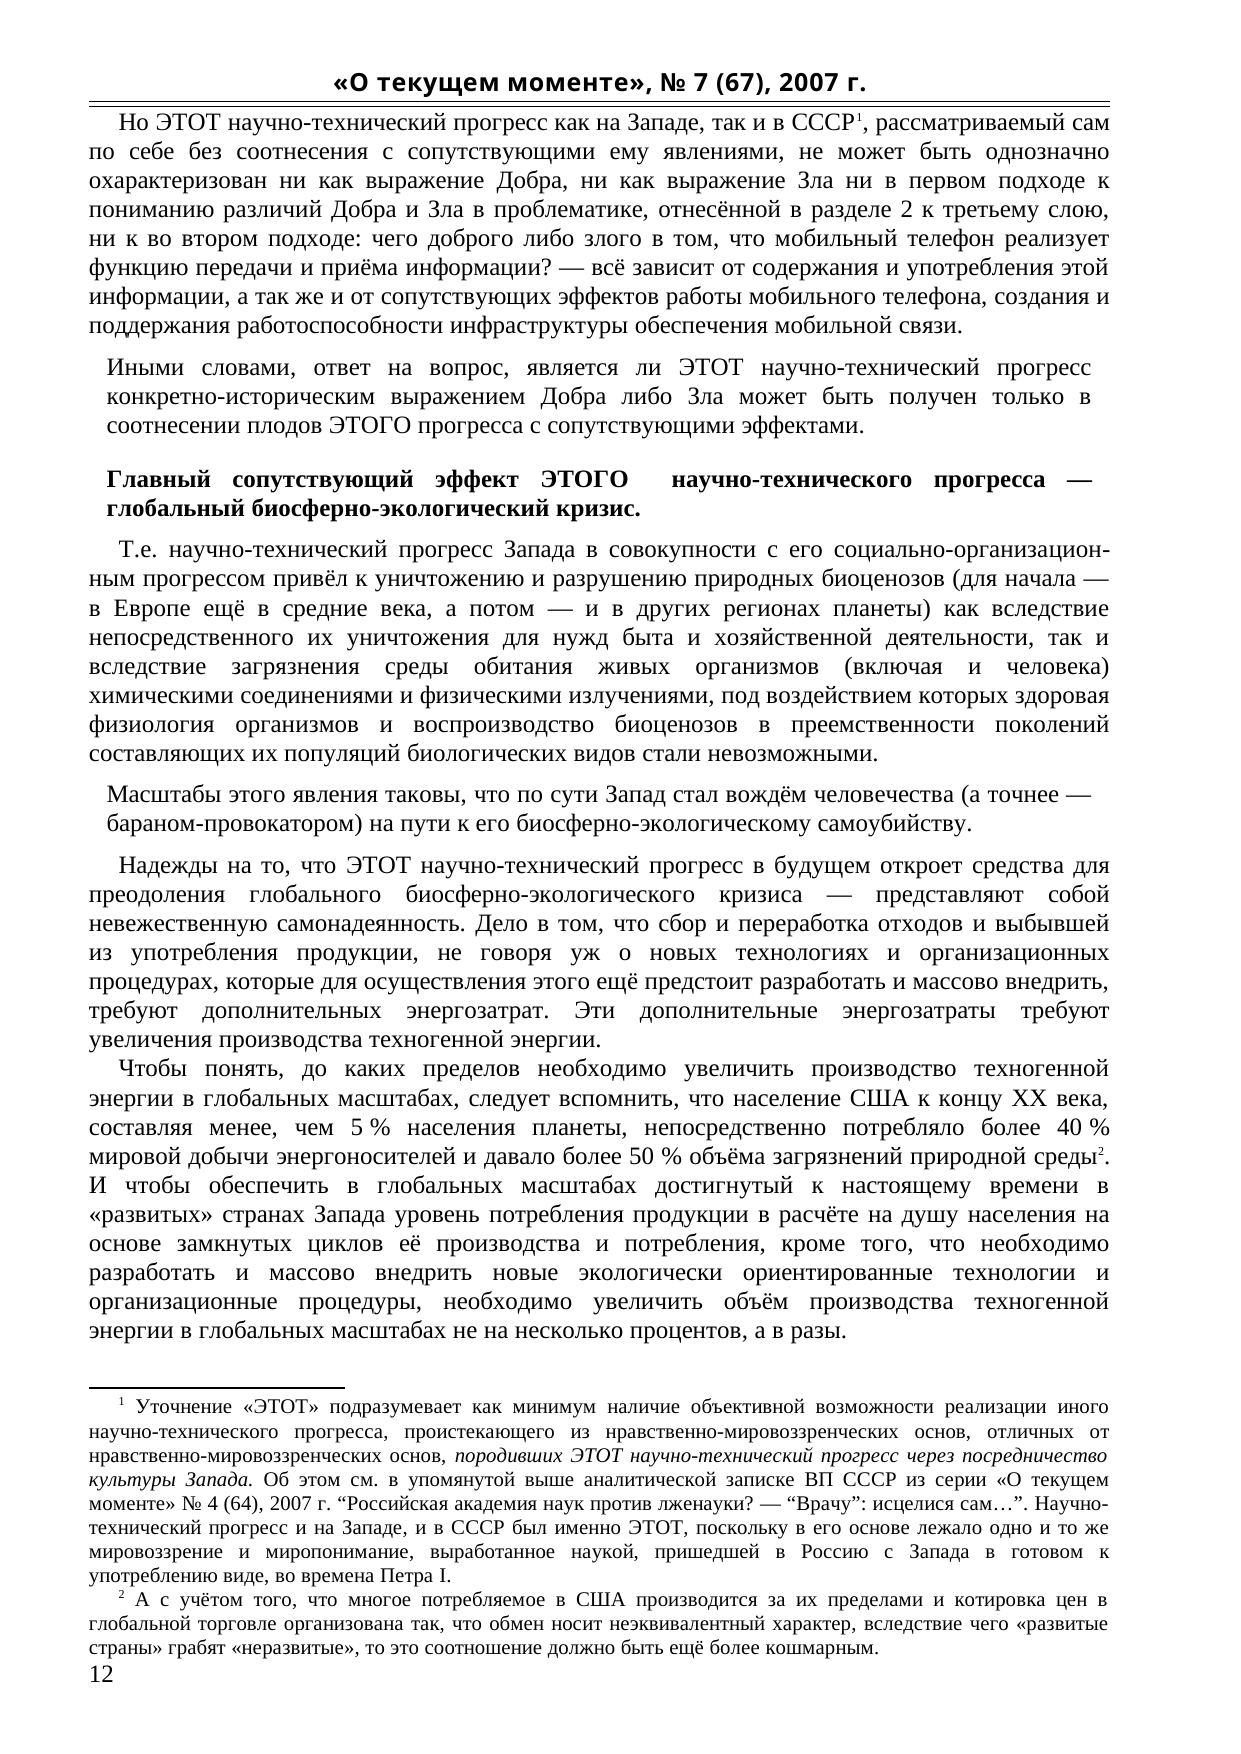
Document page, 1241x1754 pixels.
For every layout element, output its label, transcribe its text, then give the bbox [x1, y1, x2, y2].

text А с учётом того, что многое потребляемое в США производится за их пределами и котировка цен в глобальной торговле организована так, что обмен носит неэквивалентный характер, вследствие чего «развитые страны» грабят «неразвитые», то это соотношение должно быть ещё более кошмарным. [89, 1587, 1110, 1659]
text Уточнение «ЭТОТ» подразумевает как минимум наличие объективной возможности реализации иного научно-технического прогресса, проистекающего из нравственно-мировоззренческих основ, отличных от нравственно-мировоззренческих основ, породивших ЭТОТ научно-технический прогресс через посредничество культуры Запада. Об этом см. в упомянутой выше аналитической записке ВП СССР из серии «О текущем моменте» № 4 (64), 2007 г. “Российская академия наук против лженауки? — “Врачу”: исцелися сам…”. Научно-технический прогресс и на Западе, и в СССР был именно ЭТОТ, поскольку в его основе лежало одно и то же мировоззрение и миропонимание, выработанное наукой, пришедшей в Россию с Запада в готовом к употреблению виде, во времена Петра I. [89, 1394, 1110, 1587]
text Иными словами, ответ на вопрос, является ли ЭТОТ научно-технический прогресс конкретно-историческим выражением Добра либо Зла может быть получен только в соотнесении плодов ЭТОГО прогресса с сопутствующими эффектами. [106, 351, 1093, 439]
text Надежды на то, что ЭТОТ научно-технический прогресс в будущем откроет средства для преодоления глобального биосферно-экологического кризиса — представляют собой невежественную самонадеянность. Дело в том, что сбор и переработка отходов и выбывшей из употребления продукции, не говоря уж о новых технологиях и организационных процедурах, которые для осуществления этого ещё предстоит разработать и массово внедрить, требуют дополнительных энергозатрат. Эти дополнительные энергозатраты требуют увеличения производства техногенной энергии. [89, 850, 1110, 1053]
text Т.е. научно-технический прогресс Запада в совокупности с его социально-организа­цион­ным прогрессом привёл к уничтожению и разрушению природных биоценозов (для начала — в Европе ещё в средние века, а потом — и в других регионах планеты) как вследствие непосредственного их уничтожения для нужд быта и хозяйственной деятельности, так и вследствие загрязнения среды обитания живых организмов (включая и человека) химическими соединениями и физическими излучениями, под воздействием которых здоровая физиология организмов и воспроизводство биоценозов в преемственности поколений составляющих их популяций биологических видов стали невозможными. [89, 534, 1110, 767]
text Главный сопутствующий эффект ЭТОГО научно-технического прогресса — глобальный биосферно-экологический кризис. [106, 464, 1093, 522]
text Масштабы этого явления таковы, что по сути Запад стал вождём человечества (а точнее — бараном-провокатором) на пути к его биосферно-экологическому самоубийству. [106, 779, 1093, 837]
text Чтобы понять, до каких пределов необходимо увеличить производство техногенной энергии в глобальных масштабах, следует вспомнить, что население США к концу ХХ века, составляя менее, чем 5 % населения планеты, непосредственно потребляло более 40 % мировой добычи энергоносителей и давало более 50 % объёма загрязнений природной среды. И чтобы обеспечить в глобальных масштабах достигнутый к настоящему времени в «развитых» странах Запада уровень потребления продукции в расчёте на душу населения на основе замкнутых циклов её производства и потребления, кроме того, что необходимо разработать и массово внедрить новые экологически ориентированные технологии и организационные процедуры, необходимо увеличить объём производства техногенной энергии в глобальных масштабах не на несколько процентов, а в разы. [89, 1053, 1110, 1344]
text Но ЭТОТ научно-технический прогресс как на Западе, так и в СССР, рассматриваемый сам по себе без соотнесения с сопутствующими ему явлениями, не может быть однозначно охарактеризован ни как выражение Добра, ни как выражение Зла ни в первом подходе к пониманию различий Добра и Зла в проблематике, отнесённой в разделе 2 к третьему слою, ни к во втором подходе: чего доброго либо злого в том, что мобильный телефон реализует функцию передачи и приёма информации? — всё зависит от содержания и употребления этой информации, а так же и от сопутствующих эффектов работы мобильного телефона, создания и поддержания работоспособности инфраструктуры обеспечения мобильной связи. [89, 107, 1110, 339]
